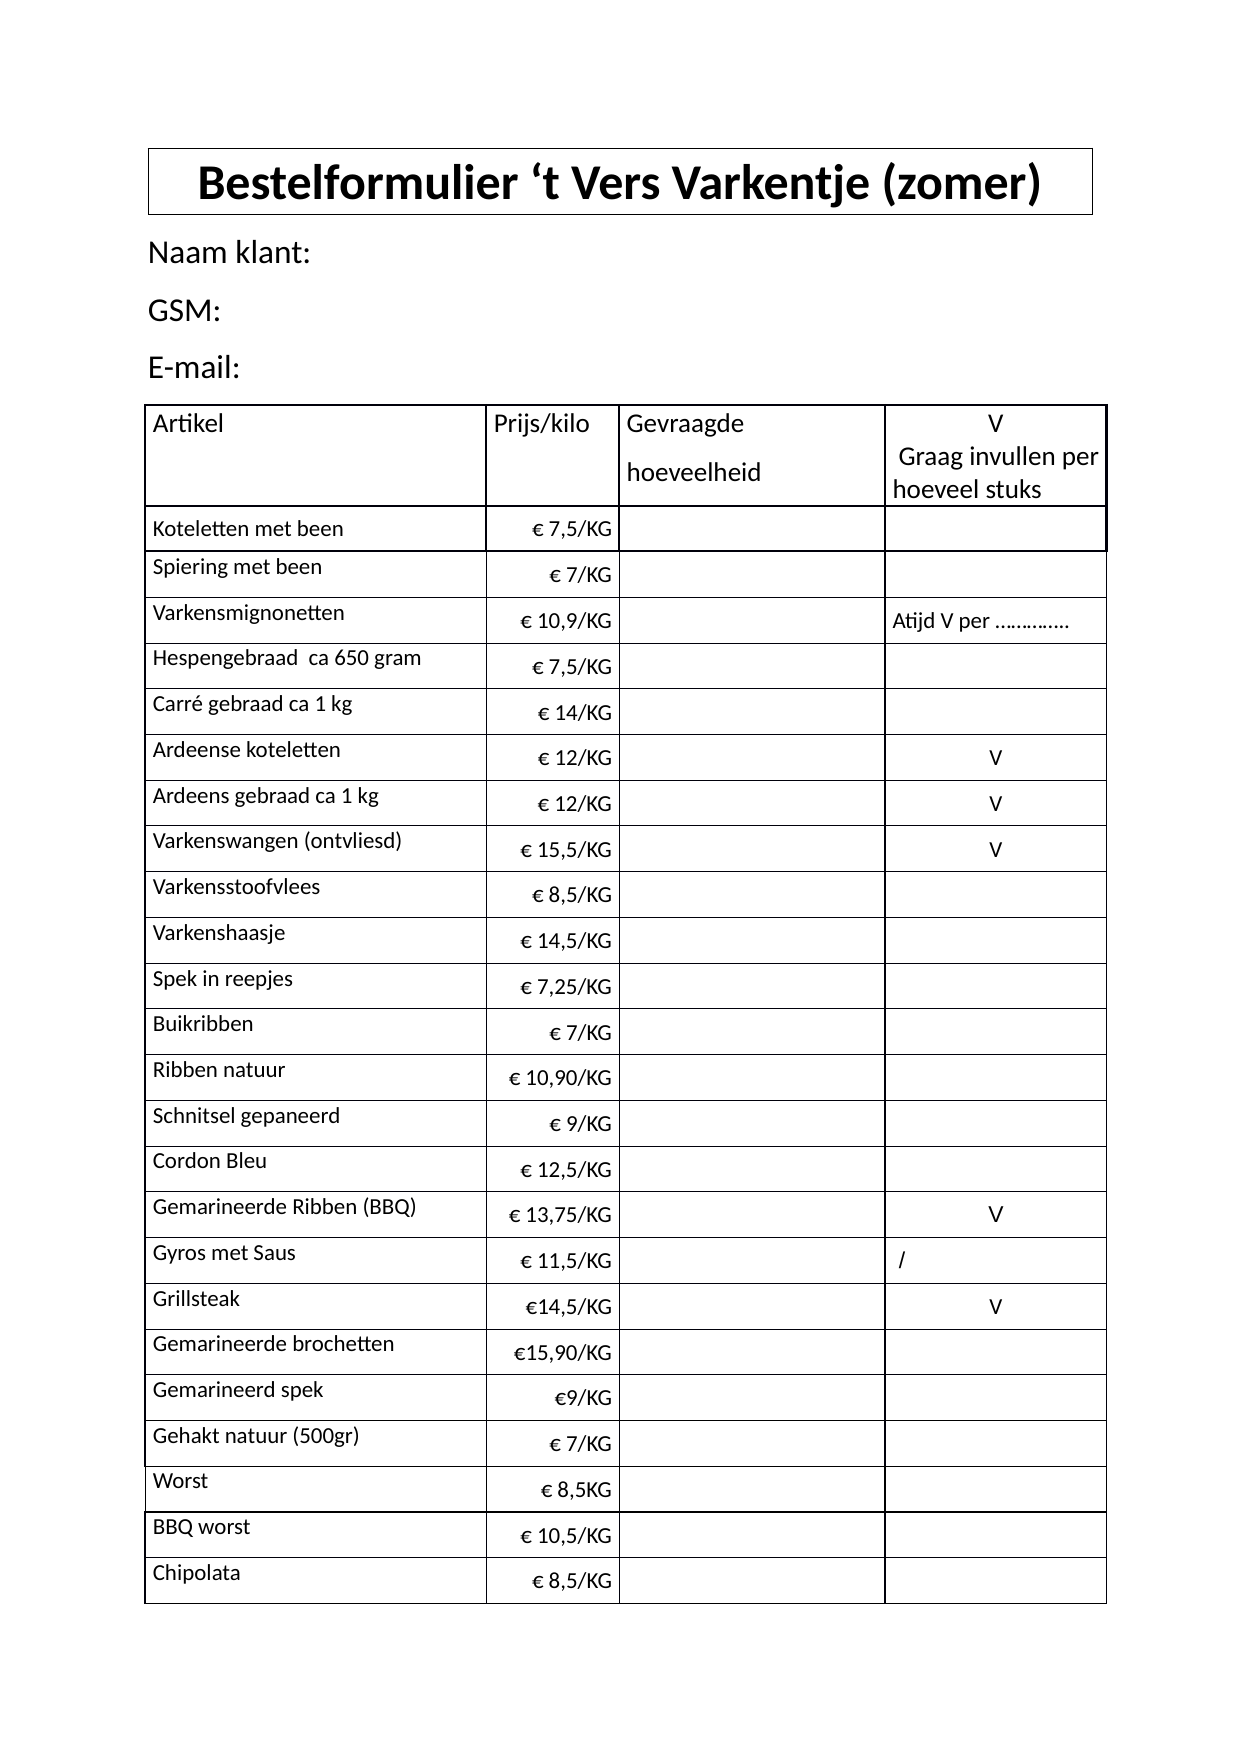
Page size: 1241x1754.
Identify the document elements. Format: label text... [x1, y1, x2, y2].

table_cell Gyros met Saus [146, 1238, 486, 1283]
table_cell [886, 1147, 1106, 1191]
table_cell Varkenshaasje [146, 918, 486, 963]
table_cell Grillsteak [146, 1284, 486, 1328]
table_cell [886, 1009, 1106, 1054]
table_cell [620, 507, 884, 550]
table_cell Spiering met been [146, 552, 486, 597]
table_cell Chipolata [146, 1558, 486, 1603]
table_cell [620, 1101, 884, 1146]
table_cell [620, 872, 884, 917]
table_cell [886, 1467, 1106, 1511]
table_cell [886, 552, 1106, 597]
table_header Gevraagde [620, 406, 884, 439]
table_cell [620, 781, 884, 825]
table_cell € 7,25/KG [487, 964, 619, 1008]
table_cell Hespengebraad ca 650 gram [146, 644, 486, 688]
table_cell Varkensmignonetten [146, 598, 486, 642]
table_cell Ribben natuur [146, 1055, 486, 1100]
table_cell [886, 872, 1106, 917]
table_cell Varkensstoofvlees [146, 872, 486, 917]
table_cell [886, 507, 1105, 550]
table_cell Gemarineerde Ribben (BBQ) [146, 1192, 486, 1237]
table_cell € 12,5/KG [487, 1147, 619, 1191]
table_cell V [886, 1192, 1106, 1237]
table_cell [620, 1055, 884, 1100]
table_cell Cordon Bleu [146, 1147, 486, 1191]
table_cell [886, 1513, 1106, 1557]
table_header V [886, 406, 1105, 439]
table_cell [886, 1055, 1106, 1100]
table_cell V [886, 781, 1106, 825]
table_cell [487, 439, 618, 505]
table_cell [620, 735, 884, 780]
table_cell € 8,5/KG [487, 872, 619, 917]
table_cell € 10,90/KG [487, 1055, 619, 1100]
text GSM: [148, 289, 1093, 330]
table_cell € 11,5/KG [487, 1238, 619, 1283]
table_cell BBQ worst [146, 1513, 486, 1557]
table_cell € 7,5/KG [487, 507, 618, 550]
table_cell [620, 1284, 884, 1328]
table_cell € 10,9/KG [487, 598, 619, 642]
table_cell [886, 964, 1106, 1008]
table_cell V [886, 735, 1106, 780]
table_cell [146, 439, 485, 505]
table_cell Schnitsel gepaneerd [146, 1101, 486, 1146]
table_cell [620, 964, 884, 1008]
table_cell Atijd V per ………….. [886, 598, 1106, 642]
table_cell [620, 1192, 884, 1237]
table_cell € 15,5/KG [487, 826, 619, 871]
table_cell € 7/KG [487, 1009, 619, 1054]
table_cell [886, 644, 1106, 688]
table_cell Gehakt natuur (500gr) [146, 1421, 486, 1466]
table_cell Gemarineerde brochetten [146, 1330, 486, 1374]
text E-mail: [148, 346, 1093, 387]
table_cell [620, 598, 884, 642]
table_cell [620, 1147, 884, 1191]
table_cell [886, 1421, 1106, 1466]
table_cell V [886, 826, 1106, 871]
table_cell [886, 1101, 1106, 1146]
table_cell € 7,5/KG [487, 644, 619, 688]
table_cell Graag invullen per hoeveel stuks [886, 439, 1105, 505]
table_cell hoeveelheid [620, 439, 884, 505]
table_cell € 7/KG [487, 552, 619, 597]
table_cell [620, 689, 884, 734]
table_cell [620, 1330, 884, 1374]
table_header Prijs/kilo [487, 406, 618, 439]
table_cell / [886, 1238, 1106, 1283]
table_cell [620, 1513, 884, 1557]
table_cell Koteletten met been [146, 507, 485, 550]
table_cell €15,90/KG [487, 1330, 619, 1374]
table_cell € 10,5/KG [487, 1513, 619, 1557]
table_cell [886, 918, 1106, 963]
table_cell [620, 1467, 884, 1511]
table_cell € 13,75/KG [487, 1192, 619, 1237]
table_cell Worst [146, 1467, 486, 1511]
table_cell € 14,5/KG [487, 918, 619, 963]
table_cell [620, 1238, 884, 1283]
table_cell € 14/KG [487, 689, 619, 734]
table_cell € 7/KG [487, 1421, 619, 1466]
table_header Artikel [146, 406, 485, 439]
table_cell € 8,5KG [487, 1467, 619, 1511]
table_cell € 12/KG [487, 735, 619, 780]
table_cell [620, 826, 884, 871]
table_cell Carré gebraad ca 1 kg [146, 689, 486, 734]
table_cell Gemarineerd spek [146, 1375, 486, 1420]
table_cell [886, 1558, 1106, 1603]
table_cell [620, 1558, 884, 1603]
table_cell Ardeens gebraad ca 1 kg [146, 781, 486, 825]
table_cell [620, 918, 884, 963]
table_cell [620, 552, 884, 597]
text Naam klant: [148, 232, 1093, 272]
text Bestelformulier ‘t Vers Varkentje (zomer) [149, 149, 1092, 214]
table_cell [620, 1421, 884, 1466]
table_cell [886, 1375, 1106, 1420]
table_cell €9/KG [487, 1375, 619, 1420]
table_cell [886, 1330, 1106, 1374]
table_cell € 8,5/KG [487, 1558, 619, 1603]
table_cell [886, 689, 1106, 734]
table_cell Spek in reepjes [146, 964, 486, 1008]
table_cell €14,5/KG [487, 1284, 619, 1328]
table_cell V [886, 1284, 1106, 1328]
table_cell Varkenswangen (ontvliesd) [146, 826, 486, 871]
table_cell [620, 644, 884, 688]
table_cell € 9/KG [487, 1101, 619, 1146]
table_cell Ardeense koteletten [146, 735, 486, 780]
table_cell [620, 1375, 884, 1420]
table_cell Buikribben [146, 1009, 486, 1054]
table_cell € 12/KG [487, 781, 619, 825]
table_cell [620, 1009, 884, 1054]
